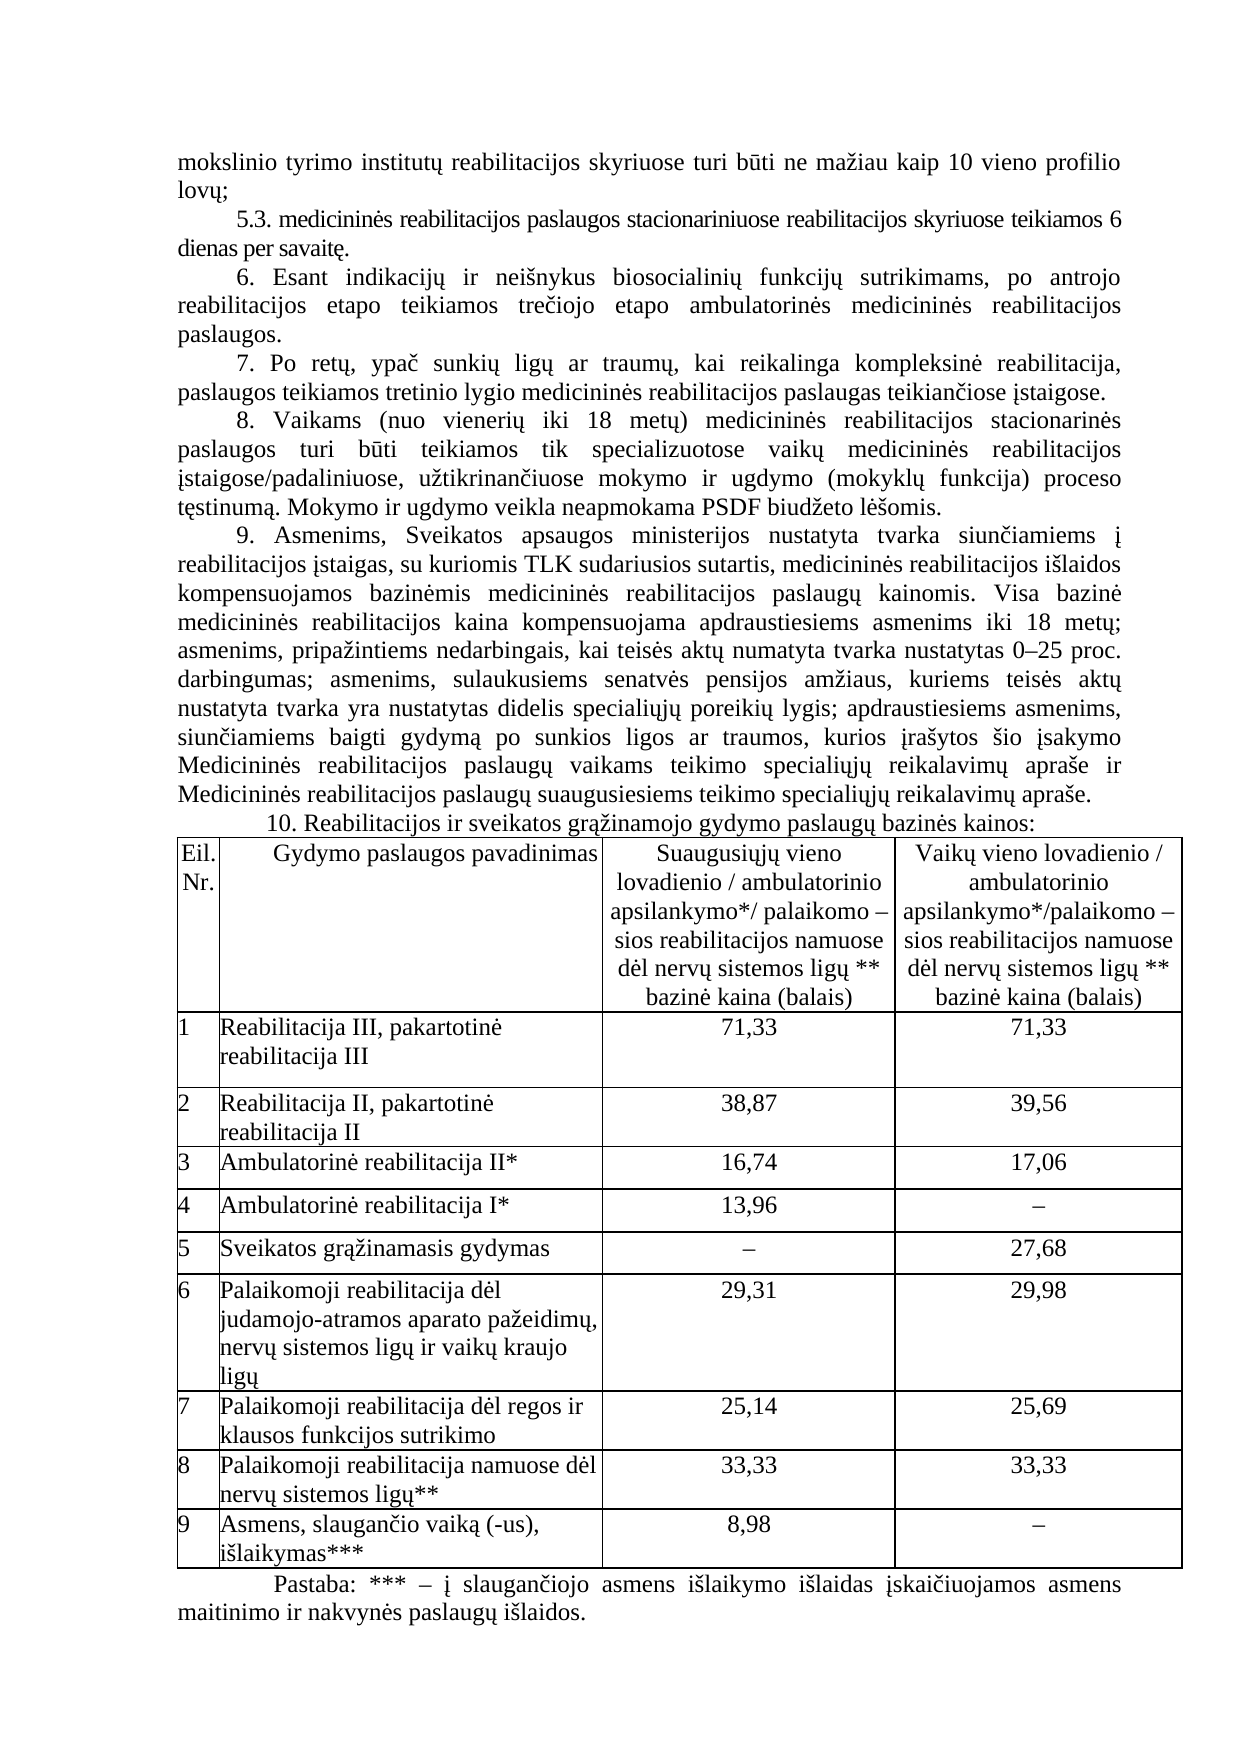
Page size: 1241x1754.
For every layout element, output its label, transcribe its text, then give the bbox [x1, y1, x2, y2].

table_cell 29,98 [896, 1275, 1181, 1390]
table_cell Asmens, slaugančio vaiką (-us), išlaikymas*** [220, 1510, 602, 1567]
table_cell 9 [178, 1510, 219, 1567]
table_cell 3 [178, 1147, 219, 1188]
table_cell 38,87 [603, 1088, 894, 1146]
table_cell Palaikomoji reabilitacija dėl judamojo-atramos aparato pažeidimų, nervų sistemos ligų ir vaikų kraujo ligų [220, 1275, 602, 1390]
table_cell Ambulatorinė reabilitacija I* [220, 1190, 602, 1231]
table_cell 8,98 [603, 1510, 894, 1567]
text 6. Esant indikacijų ir neišnykus biosocialinių funkcijų sutrikimams, po antrojo reabilitacijos etapo teikiamos trečiojo etapo ambulatorinės medicininės reabilitacijos paslaugos. [177, 262, 1122, 348]
text mokslinio tyrimo institutų reabilitacijos skyriuose turi būti ne mažiau kaip 10 vieno profilio lovų; [177, 147, 1122, 204]
table_cell 5 [178, 1233, 219, 1273]
table_cell 33,33 [896, 1451, 1181, 1508]
table_cell 33,33 [603, 1451, 894, 1508]
table_cell 7 [178, 1392, 219, 1449]
table_header Vaikų vieno lovadienio / ambulatorinio apsilankymo*/palaikomo –sios reabilitacijos namuose dėl nervų sistemos ligų ** bazinė kaina (balais) [896, 838, 1181, 1011]
table_cell – [896, 1190, 1181, 1231]
text 5.3. medicininės reabilitacijos paslaugos stacionariniuose reabilitacijos skyriuose teikiamos 6 dienas per savaitę. [177, 204, 1122, 262]
text Pastaba: *** – į slaugančiojo asmens išlaikymo išlaidas įskaičiuojamos asmens maitinimo ir nakvynės paslaugų išlaidos. [177, 1569, 1122, 1626]
table_header Eil. Nr. [178, 838, 219, 1011]
table_header Gydymo paslaugos pavadinimas [220, 838, 602, 1011]
text 7. Po retų, ypač sunkių ligų ar traumų, kai reikalinga kompleksinė reabilitacija, paslaugos teikiamos tretinio lygio medicininės reabilitacijos paslaugas teikiančiose įstaigose. [177, 348, 1122, 406]
table_cell – [896, 1510, 1181, 1567]
table_cell 8 [178, 1451, 219, 1508]
table_cell Reabilitacija III, pakartotinė reabilitacija III [220, 1013, 602, 1087]
table_cell 2 [178, 1088, 219, 1146]
table_cell Sveikatos grąžinamasis gydymas [220, 1233, 602, 1273]
table_header Suaugusiųjų vieno lovadienio / ambulatorinio apsilankymo*/ palaikomo –sios reabilitacijos namuose dėl nervų sistemos ligų ** bazinė kaina (balais) [603, 838, 894, 1011]
table_cell 29,31 [603, 1275, 894, 1390]
table_cell 1 [178, 1013, 219, 1087]
table_cell 25,69 [896, 1392, 1181, 1449]
text 8. Vaikams (nuo vienerių iki 18 metų) medicininės reabilitacijos stacionarinės paslaugos turi būti teikiamos tik specializuotose vaikų medicininės reabilitacijos įstaigose/padaliniuose, užtikrinančiuose mokymo ir ugdymo (mokyklų funkcija) proceso tęstinumą. Mokymo ir ugdymo veikla neapmokama PSDF biudžeto lėšomis. [177, 406, 1122, 521]
table_cell 39,56 [896, 1088, 1181, 1146]
table_cell Palaikomoji reabilitacija namuose dėl nervų sistemos ligų** [220, 1451, 602, 1508]
table_cell 17,06 [896, 1147, 1181, 1188]
table_cell 4 [178, 1190, 219, 1231]
text 10. Reabilitacijos ir sveikatos grąžinamojo gydymo paslaugų bazinės kainos: [251, 808, 1122, 837]
table_cell 71,33 [896, 1013, 1181, 1087]
text 9. Asmenims, Sveikatos apsaugos ministerijos nustatyta tvarka siunčiamiems į reabilitacijos įstaigas, su kuriomis TLK sudariusios sutartis, medicininės reabilitacijos išlaidos kompensuojamos bazinėmis medicininės reabilitacijos paslaugų kainomis. Visa bazinė medicininės reabilitacijos kaina kompensuojama apdraustiesiems asmenims iki 18 metų; asmenims, pripažintiems nedarbingais, kai teisės aktų numatyta tvarka nustatytas 0–25 proc. darbingumas; asmenims, sulaukusiems senatvės pensijos amžiaus, kuriems teisės aktų nustatyta tvarka yra nustatytas didelis specialiųjų poreikių lygis; apdraustiesiems asmenims, siunčiamiems baigti gydymą po sunkios ligos ar traumos, kurios įrašytos šio įsakymo Medicininės reabilitacijos paslaugų vaikams teikimo specialiųjų reikalavimų apraše ir Medicininės reabilitacijos paslaugų suaugusiesiems teikimo specialiųjų reikalavimų apraše. [177, 521, 1122, 808]
table_cell Ambulatorinė reabilitacija II* [220, 1147, 602, 1188]
table_cell Palaikomoji reabilitacija dėl regos ir klausos funkcijos sutrikimo [220, 1392, 602, 1449]
table_cell – [603, 1233, 894, 1273]
table_cell 6 [178, 1275, 219, 1390]
table_cell 13,96 [603, 1190, 894, 1231]
table_cell 25,14 [603, 1392, 894, 1449]
table_cell 16,74 [603, 1147, 894, 1188]
table_cell 27,68 [896, 1233, 1181, 1273]
table_cell 71,33 [603, 1013, 894, 1087]
table_cell Reabilitacija II, pakartotinė reabilitacija II [220, 1088, 602, 1146]
